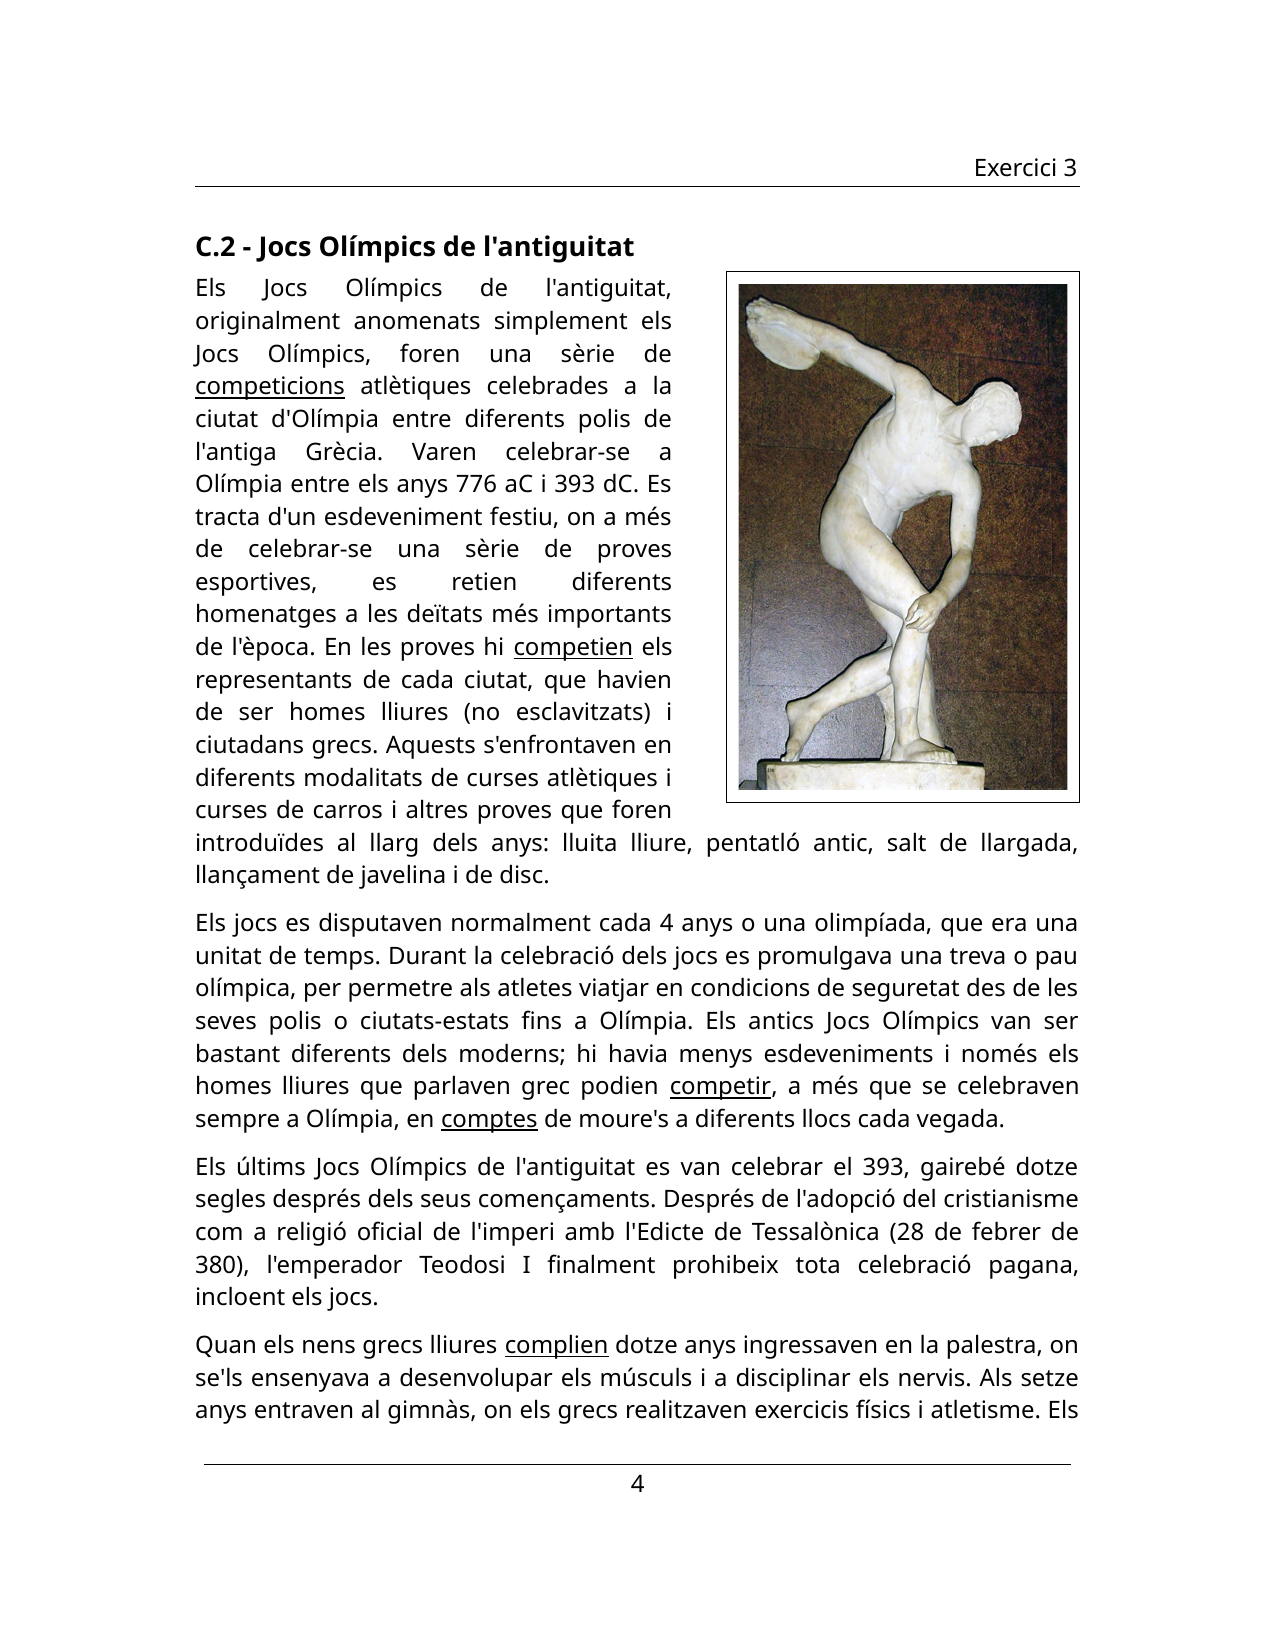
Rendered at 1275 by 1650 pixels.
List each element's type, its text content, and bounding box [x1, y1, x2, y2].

text Els jocs es disputaven normalment cada 4 anys o una olimpíada, que era una unitat de temps. Durant la celebració dels jocs es promulgava una treva o pau olímpica, per permetre als atletes viatjar en condicions de seguretat des de les seves polis o ciutats-estats fins a Olímpia. Els antics Jocs Olímpics van ser bastant diferents dels moderns; hi havia menys esdeveniments i només els homes lliures que parlaven grec podien competir, a més que se celebraven sempre a Olímpia, en comptes de moure's a diferents llocs cada vegada. [195, 906, 1080, 1134]
subtitle Jocs Olímpics de l'antiguitat [195, 228, 1080, 265]
text Els Jocs Olímpics de l'antiguitat, originalment anomenats simplement els Jocs Olímpics, foren una sèrie de competicions atlètiques celebrades a la ciutat d'Olímpia entre diferents polis de l'antiga Grècia. Varen celebrar-se a Olímpia entre els anys 776 aC i 393 dC. Es tracta d'un esdeveniment festiu, on a més de celebrar-se una sèrie de proves esportives, es retien diferents homenatges a les deïtats més importants de l'època. En les proves hi competien els representants de cada ciutat, que havien de ser homes lliures (no esclavitzats) i ciutadans grecs. Aquests s'enfrontaven en diferents modalitats de curses atlètiques i curses de carros i altres proves que foren introduïdes al llarg dels anys: lluita lliure, pentatló antic, salt de llargada, llançament de javelina i de disc. [195, 271, 1080, 891]
picture [738, 284, 1068, 790]
text Quan els nens grecs lliures complien dotze anys ingressaven en la palestra, on se'ls ensenyava a desenvolupar els músculs i a disciplinar els nervis. Als setze anys entraven al gimnàs, on els grecs realitzaven exercicis físics i atletisme. Els [195, 1328, 1080, 1426]
text Els últims Jocs Olímpics de l'antiguitat es van celebrar el 393, gairebé dotze segles després dels seus començaments. Després de l'adopció del cristianisme com a religió oficial de l'imperi amb l'Edicte de Tessalònica (28 de febrer de 380), l'emperador Teodosi I finalment prohibeix tota celebració pagana, incloent els jocs. [195, 1149, 1080, 1313]
